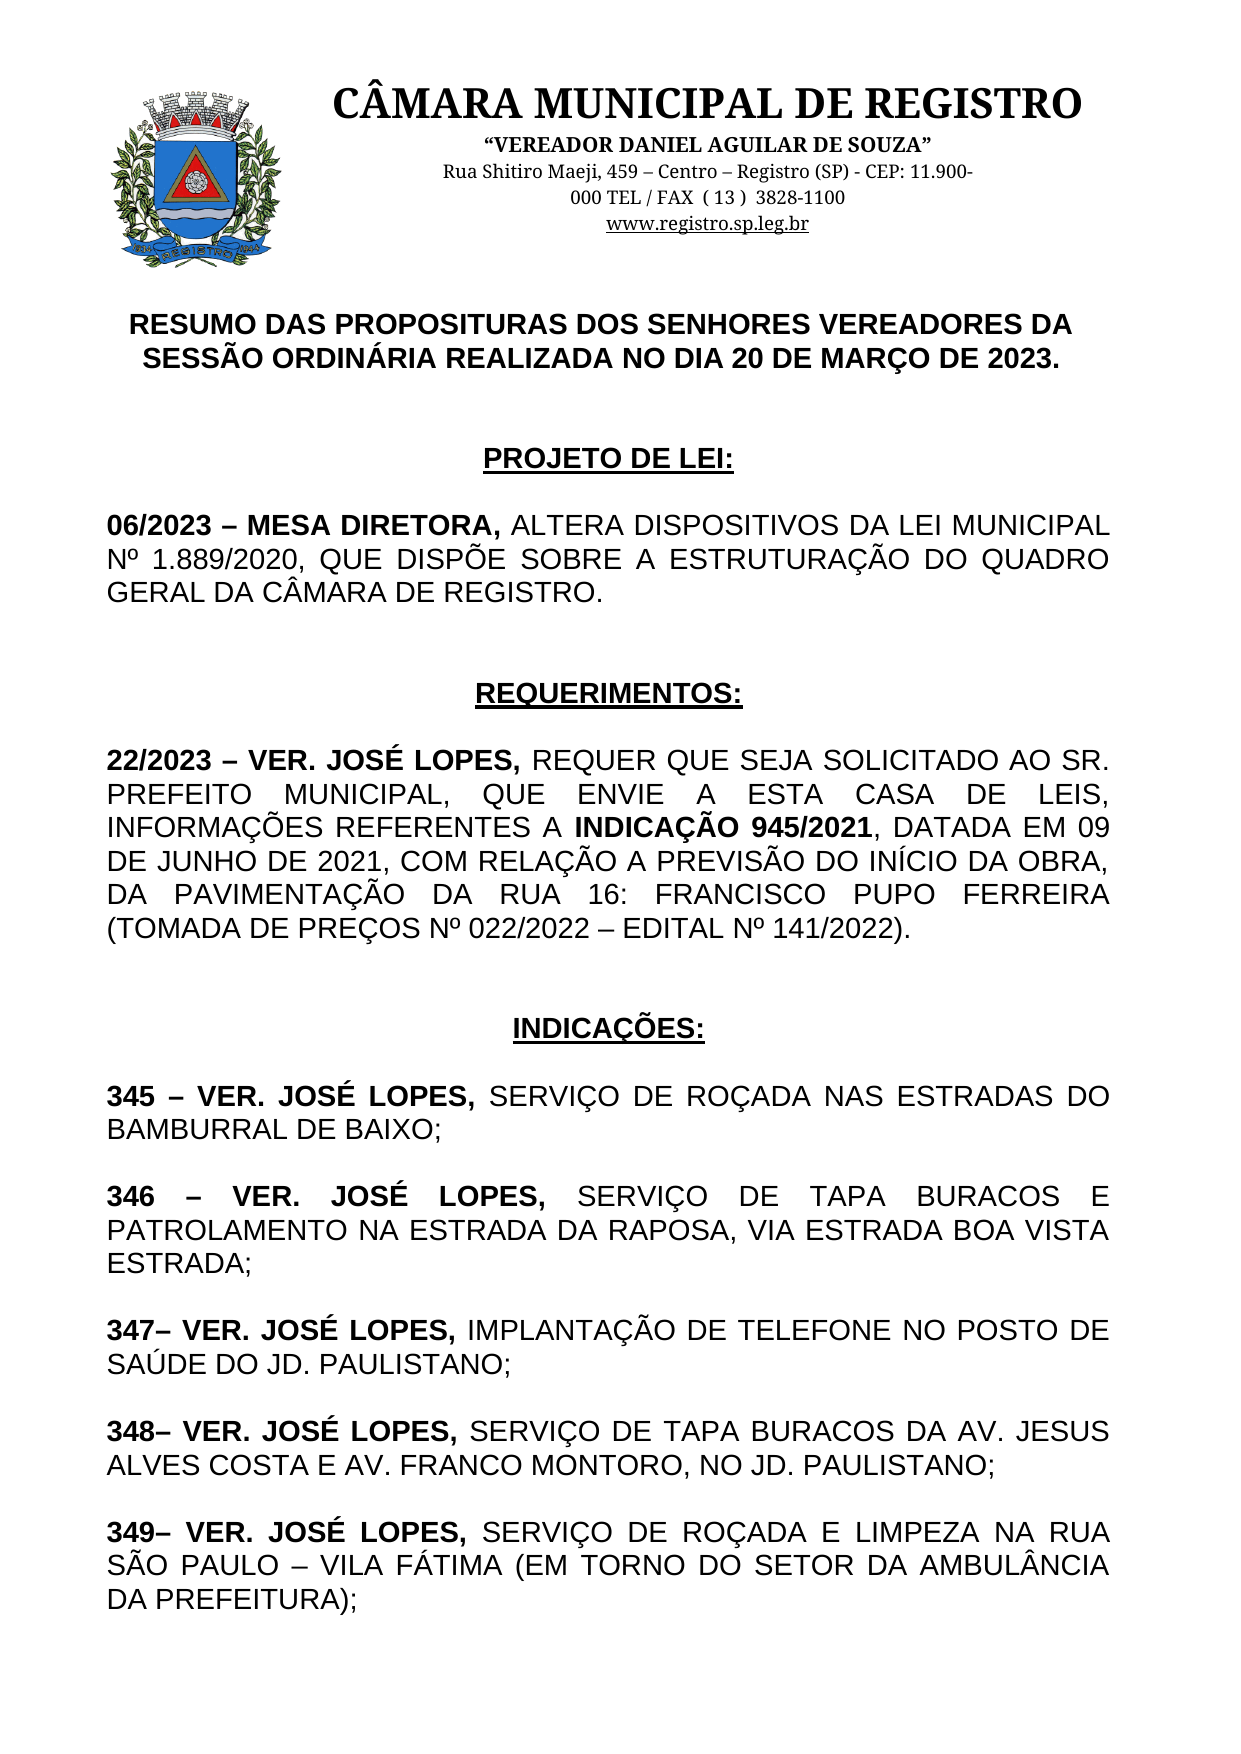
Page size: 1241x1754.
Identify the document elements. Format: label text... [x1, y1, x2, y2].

subtitle REQUERIMENTOS: [106, 676, 1111, 709]
subtitle 347– Ver. José Lopes, implantação de telefone no Posto de Saúde do Jd. Paulistano; [106, 1313, 1111, 1380]
subtitle 348– Ver. José Lopes, serviço de tapa buracos da Av. Jesus Alves Costa e Av. Franco Montoro, no jd. Paulistano; [106, 1414, 1111, 1481]
subtitle INDICAÇÕES: [106, 1011, 1111, 1045]
subtitle 06/2023 – Mesa Diretora, Altera dispositivos da Lei Municipal nº 1.889/2020, que dispõe sobre a estruturação do quadro geral da Câmara de Registro. [106, 508, 1111, 609]
subtitle RESUMO DAS PROPOSITURAS DOS SENHORES VEREADORES DA SESSÃO ORDINÁRIA REALIZADA NO DIA 20 DE MARÇO DE 2023. [92, 307, 1111, 374]
picture [106, 85, 286, 273]
subtitle 22/2023 – Ver. José Lopes, requer que seja solicitado ao Sr. Prefeito Municipal, que envie a esta Casa de Leis, informações referentes a Indicação 945/2021, datada em 09 de Junho de 2021, com relação a previsão do início da obra, da pavimentação da Rua 16: Francisco Pupo Ferreira (TOMADA DE PREÇOS Nº 022/2022 – EDITAL Nº 141/2022). [106, 743, 1111, 944]
subtitle 345 – Ver. José Lopes, serviço de roçada nas estradas do Bamburral de Baixo; [106, 1078, 1111, 1146]
subtitle 349– Ver. José Lopes, serviço de roçada e limpeza na Rua São Paulo – Vila Fátima (em torno do Setor da Ambulância da Prefeitura); [106, 1514, 1111, 1615]
subtitle 346 – Ver. José Lopes, serviço de tapa buracos e patrolamento na Estrada da Raposa, via estrada Boa Vista Estrada; [106, 1179, 1111, 1280]
subtitle PROJETO DE LEI: [106, 441, 1111, 475]
